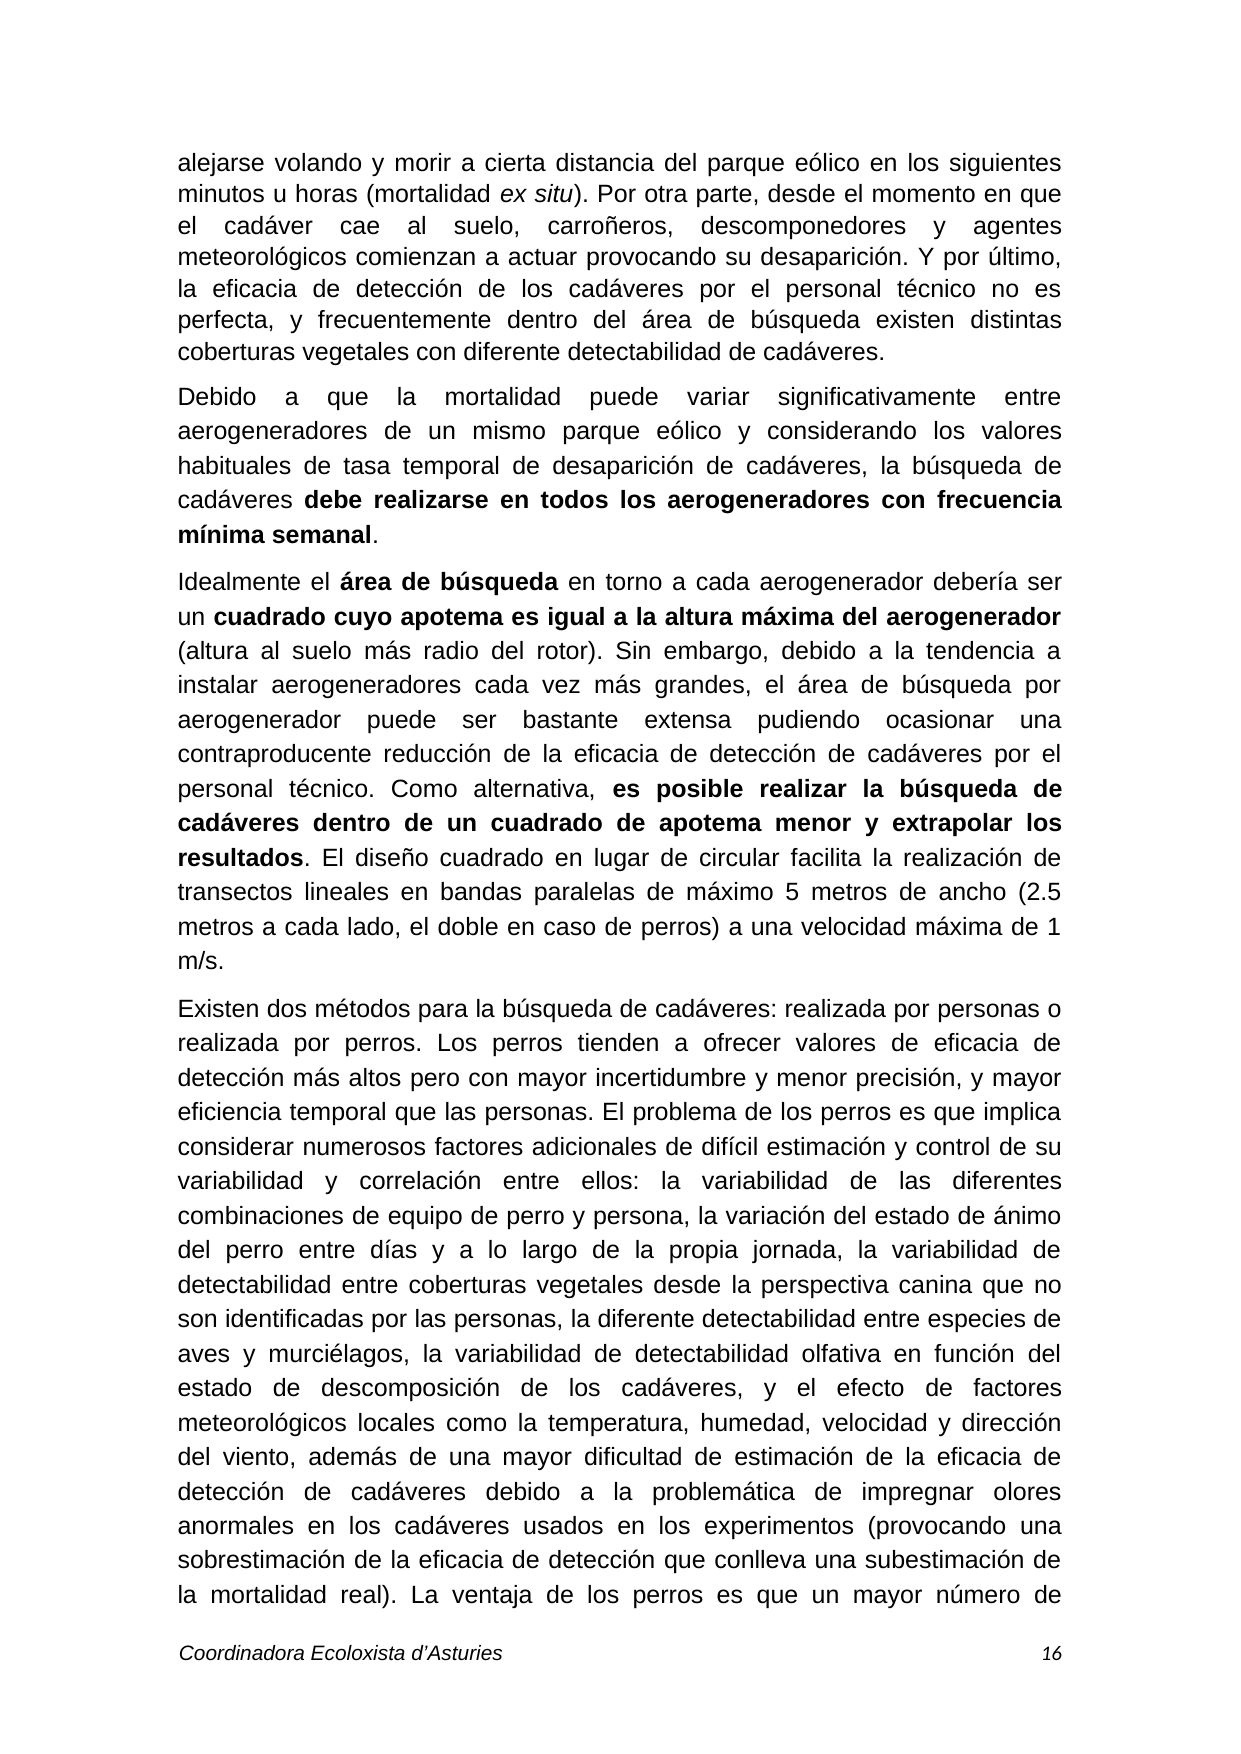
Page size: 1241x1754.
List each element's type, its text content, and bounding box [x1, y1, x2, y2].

text alejarse volando y morir a cierta distancia del parque eólico en los siguientes minutos u horas (mortalidad ex situ). Por otra parte, desde el momento en que el cadáver cae al suelo, carroñeros, descomponedores y agentes meteorológicos comienzan a actuar provocando su desaparición. Y por último, la eficacia de detección de los cadáveres por el personal técnico no es perfecta, y frecuentemente dentro del área de búsqueda existen distintas coberturas vegetales con diferente detectabilidad de cadáveres. [177, 148, 1063, 366]
text Idealmente el área de búsqueda en torno a cada aerogenerador debería ser un cuadrado cuyo apotema es igual a la altura máxima del aerogenerador (altura al suelo más radio del rotor). Sin embargo, debido a la tendencia a instalar aerogeneradores cada vez más grandes, el área de búsqueda por aerogenerador puede ser bastante extensa pudiendo ocasionar una contraproducente reducción de la eficacia de detección de cadáveres por el personal técnico. Como alternativa, es posible realizar la búsqueda de cadáveres dentro de un cuadrado de apotema menor y extrapolar los resultados. El diseño cuadrado en lugar de circular facilita la realización de transectos lineales en bandas paralelas de máximo 5 metros de ancho (2.5 metros a cada lado, el doble en caso de perros) a una velocidad máxima de 1 m/s. [177, 567, 1063, 975]
text Debido a que la mortalidad puede variar significativamente entre aerogeneradores de un mismo parque eólico y considerando los valores habituales de tasa temporal de desaparición de cadáveres, la búsqueda de cadáveres debe realizarse en todos los aerogeneradores con frecuencia mínima semanal. [177, 382, 1063, 548]
text Existen dos métodos para la búsqueda de cadáveres: realizada por personas o realizada por perros. Los perros tienden a ofrecer valores de eficacia de detección más altos pero con mayor incertidumbre y menor precisión, y mayor eficiencia temporal que las personas. El problema de los perros es que implica considerar numerosos factores adicionales de difícil estimación y control de su variabilidad y correlación entre ellos: la variabilidad de las diferentes combinaciones de equipo de perro y persona, la variación del estado de ánimo del perro entre días y a lo largo de la propia jornada, la variabilidad de detectabilidad entre coberturas vegetales desde la perspectiva canina que no son identificadas por las personas, la diferente detectabilidad entre especies de aves y murciélagos, la variabilidad de detectabilidad olfativa en función del estado de descomposición de los cadáveres, y el efecto de factores meteorológicos locales como la temperatura, humedad, velocidad y dirección del viento, además de una mayor dificultad de estimación de la eficacia de detección de cadáveres debido a la problemática de impregnar olores anormales en los cadáveres usados en los experimentos (provocando una sobrestimación de la eficacia de detección que conlleva una subestimación de la mortalidad real). La ventaja de los perros es que un mayor número de [177, 994, 1063, 1609]
